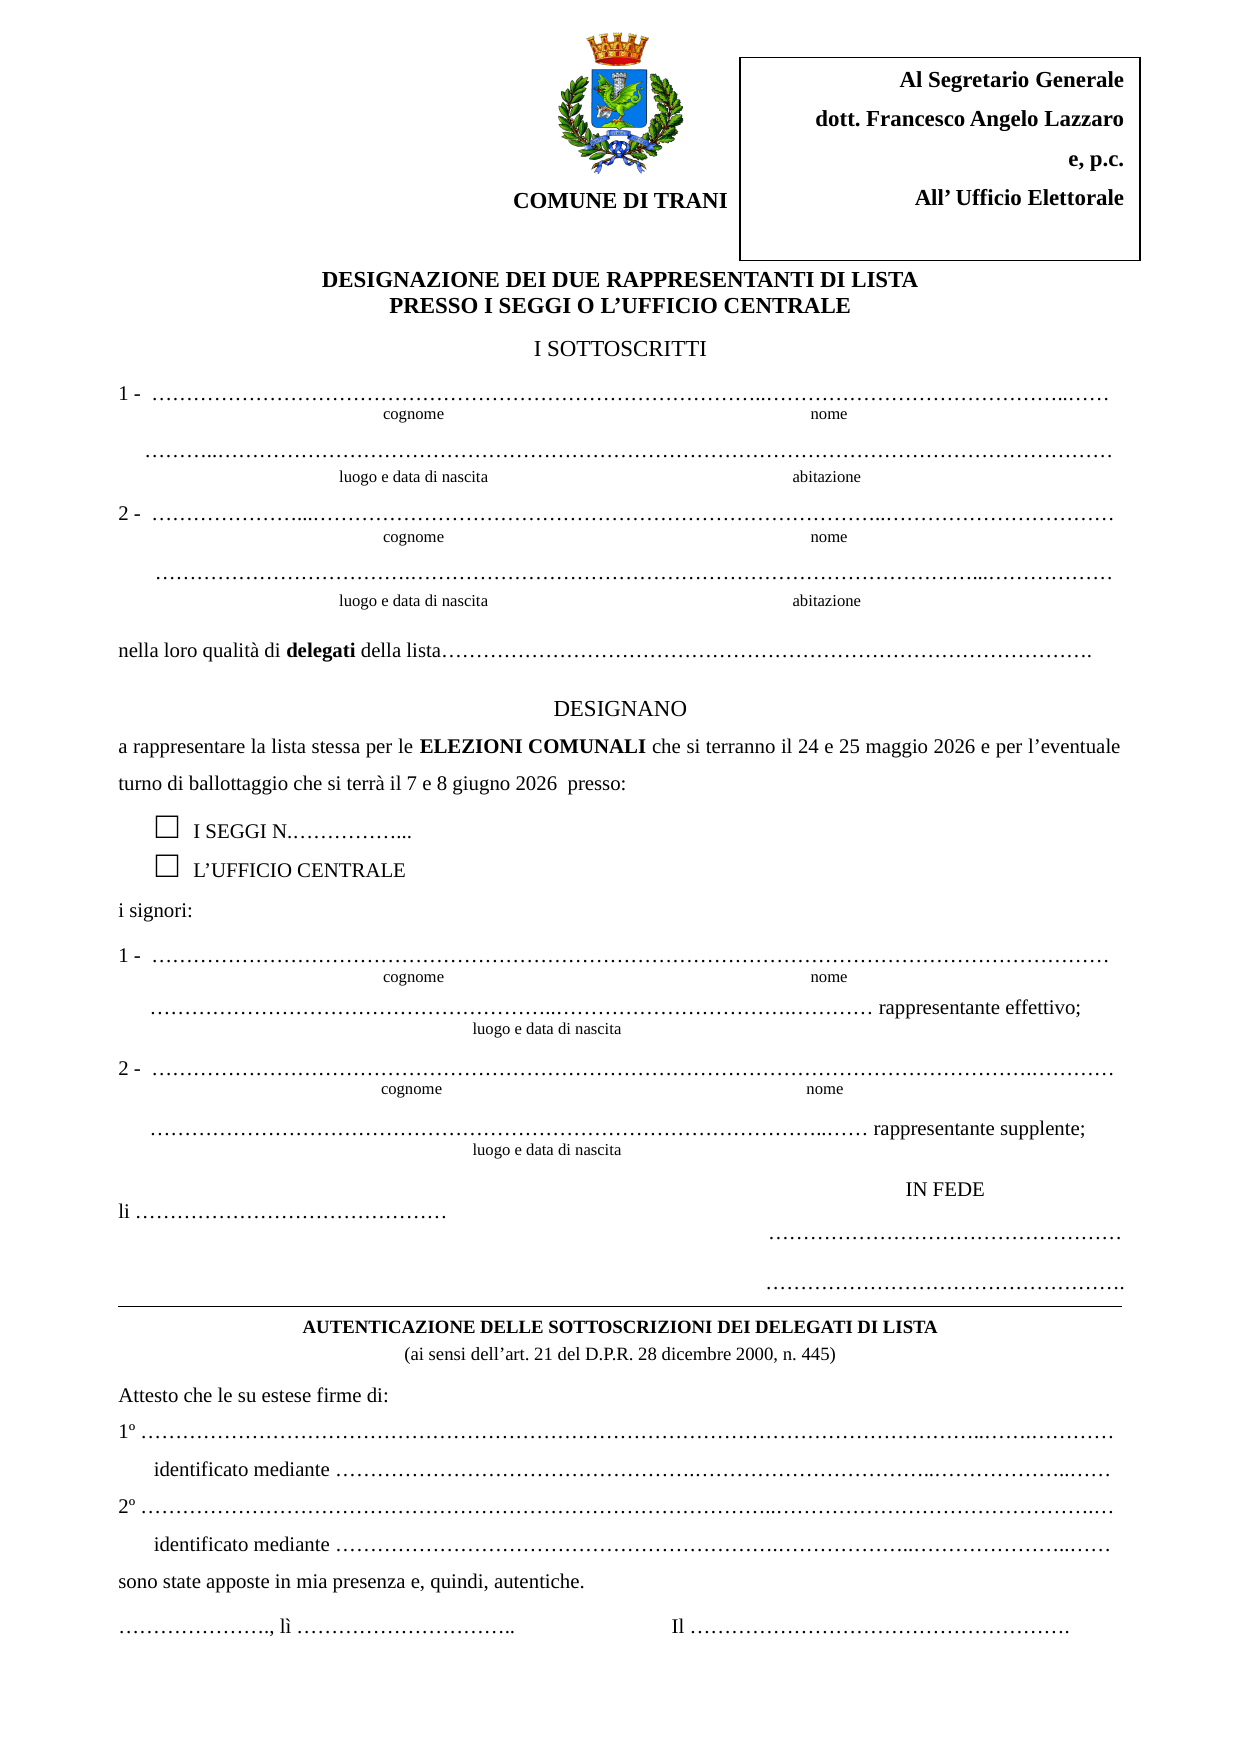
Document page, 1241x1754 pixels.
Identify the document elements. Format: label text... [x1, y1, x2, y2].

text designano [118, 695, 1122, 721]
text cognome nome [118, 969, 1122, 986]
text I sottoscritti [118, 331, 1122, 363]
text COMUNE DI TRANI [118, 187, 739, 213]
text ……………………………………………………………………………………..…… rappresentante supplente; [118, 1111, 1122, 1142]
text …………………………………………… [118, 1223, 1122, 1244]
text ……………………………….………………………………………………………………………...……………… luogo e data di nascita abitazione [118, 557, 1122, 612]
text 1 - ……………………………………………………………………………..……………………………………..…… [118, 375, 1122, 406]
text e, p.c. [756, 145, 1124, 171]
text i signori: [118, 886, 1122, 925]
text a rappresentare la lista stessa per le ELEZIONI COMUNALI che si terranno il 24 e 25 maggio 2026 e per l’eventuale turno di ballottaggio che si terrà il 7 e 8 giugno 2026 presso: [118, 734, 1122, 794]
text 2 - …………………...………………………………………………………………………..…………………………… [118, 486, 1122, 529]
text All’ Ufficio Elettorale [756, 184, 1124, 211]
text …………………., lì ………………………….. Il ………………………………………………. [118, 1609, 1122, 1640]
text identificato mediante …………………………………………….……………………………..………………..…… [118, 1446, 1122, 1484]
text cognome nome [118, 529, 1122, 546]
picture [538, 32, 703, 174]
text 2º ………………………………………………………………………………..……………………………………….… [118, 1484, 1122, 1521]
text luogo e data di nascita [118, 1142, 1122, 1158]
text li ……………………………………… [118, 1202, 1122, 1223]
text …………………………………………………..…………………………….………… rappresentante effettivo; [118, 990, 1122, 1021]
text DESIGNAZIONE DEI DUE RAPPRESENTANTI DI LISTA [118, 266, 1122, 292]
text cognome nome [118, 406, 1122, 423]
list L’UFFICIO CENTRALE [156, 846, 1122, 886]
text Autenticazione DELLE SOTTOSCRIZIONI dei delegati di lista [118, 1307, 1122, 1340]
text (ai sensi dell’art. 21 del D.P.R. 28 dicembre 2000, n. 445) [118, 1340, 1122, 1365]
text Attesto che le su estese firme di: [118, 1378, 1122, 1409]
text sono state apposte in mia presenza e, quindi, autentiche. [118, 1559, 1122, 1596]
text ………..………………………………………………………………………………………………………………… [118, 427, 1122, 465]
text luogo e data di nascita [118, 1021, 1122, 1038]
text Al Segretario Generale [756, 66, 1124, 92]
text 1º …………………………………………………………………………………………………………..…….………… [118, 1409, 1122, 1446]
list I SEGGI N.……………... [156, 806, 1122, 846]
text identificato mediante ……………………………………………………….………………..…………………..…… [118, 1521, 1122, 1559]
text luogo e data di nascita abitazione [118, 469, 1122, 486]
text 2 - ……………………………………………………………………………………………………………….………… [118, 1050, 1122, 1081]
text dott. Francesco Angelo Lazzaro [756, 105, 1124, 132]
text 1 - ………………………………………………………………………………………………………………………… [118, 938, 1122, 969]
text ……………………………………………. [118, 1272, 1122, 1293]
text nella loro qualità di delegati della lista…………………………………………………………………………………. [118, 632, 1122, 664]
text In fede [118, 1171, 1122, 1202]
text cognome nome [118, 1081, 1122, 1098]
text PRESSO I SEGGI O L’UFFICIO CENTRALE [118, 292, 1122, 319]
